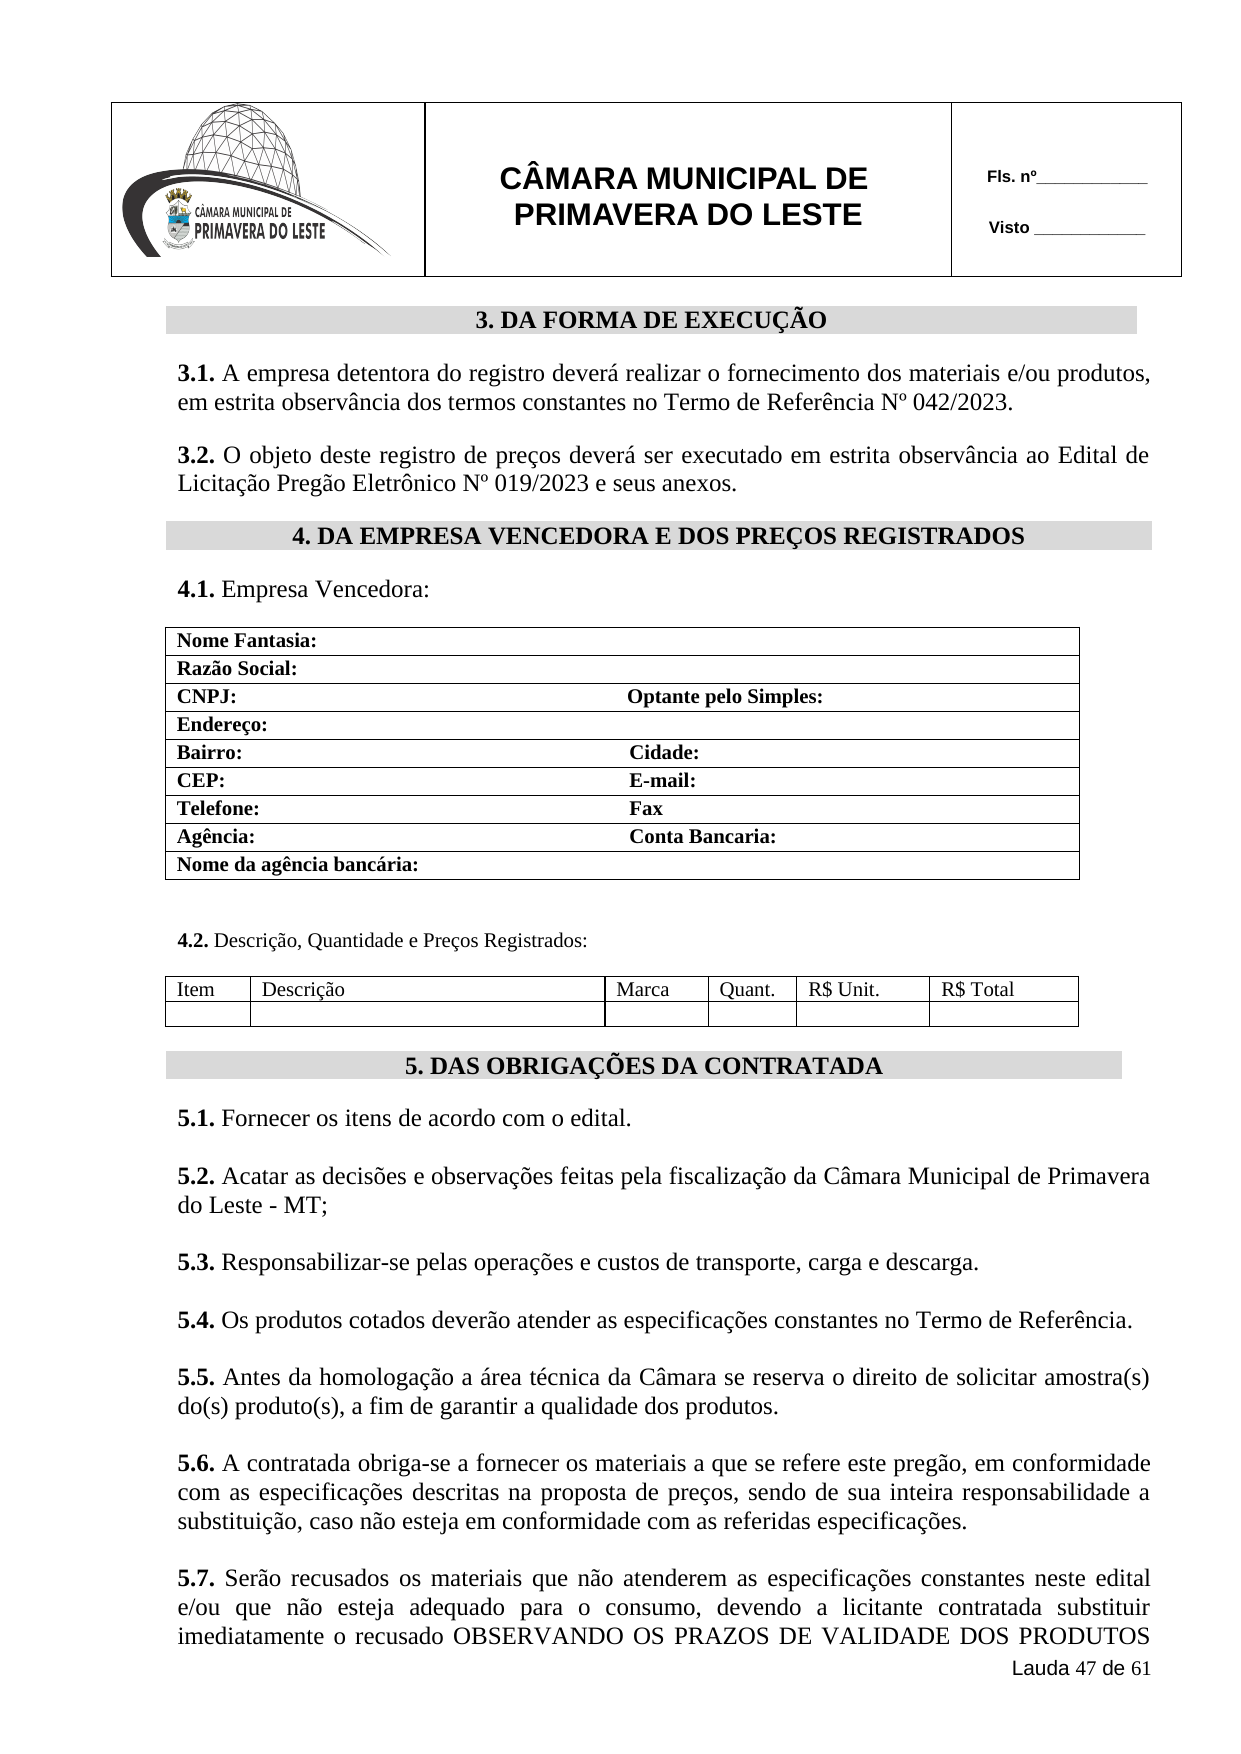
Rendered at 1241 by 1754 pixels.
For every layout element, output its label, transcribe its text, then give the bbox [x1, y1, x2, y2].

text 3.2. O objeto deste registro de preços deverá ser executado em estrita observância ao Edital de Licitação Pregão Eletrônico Nº 019/2023 e seus anexos. [177, 440, 1152, 497]
table_cell [797, 1002, 929, 1026]
text 3.1. A empresa detentora do registro deverá realizar o fornecimento dos materiais e/ou produtos, em estrita observância dos termos constantes no Termo de Referência Nº 042/2023. [177, 358, 1152, 416]
picture [122, 103, 392, 257]
table_header Quant. [709, 977, 796, 1001]
table_cell CNPJ: [166, 684, 616, 711]
table_header Item [166, 977, 250, 1001]
table_cell Telefone: [166, 796, 618, 823]
table_cell Endereço: [166, 712, 1079, 739]
table_header 3. DA FORMA DE EXECUÇÃO [166, 306, 1137, 334]
table_header R$ Unit. [797, 977, 929, 1001]
table_cell [166, 1002, 250, 1026]
table_header 4. DA EMPRESA VENCEDORA E DOS PREÇOS REGISTRADOS [166, 521, 1152, 550]
text 5.2. Acatar as decisões e observações feitas pela fiscalização da Câmara Municipal de Primavera do Leste - MT; [177, 1161, 1152, 1218]
table_cell Fax [618, 796, 1079, 823]
table_cell E-mail: [618, 768, 1079, 795]
table_cell [930, 1002, 1078, 1026]
text 5.3. Responsabilizar-se pelas operações e custos de transporte, carga e descarga. [177, 1247, 1152, 1276]
table_header Marca [606, 977, 708, 1001]
table_cell Conta Bancaria: [618, 824, 1079, 851]
table_header 5. DAS OBRIGAÇÕES DA CONTRATADA [166, 1051, 1122, 1079]
table_cell Cidade: [618, 740, 1079, 767]
text 5.7. Serão recusados os materiais que não atenderem as especificações constantes neste edital e/ou que não esteja adequado para o consumo, devendo a licitante contratada substituir imediatamente o recusado OBSERVANDO OS PRAZOS DE VALIDADE DOS PRODUTOS [177, 1563, 1152, 1650]
text 5.1. Fornecer os itens de acordo com o edital. [177, 1103, 1152, 1132]
table_cell [618, 852, 1079, 879]
table_cell [251, 1002, 604, 1026]
text 5.6. A contratada obriga-se a fornecer os materiais a que se refere este pregão, em conformidade com as especificações descritas na proposta de preços, sendo de sua inteira responsabilidade a substituição, caso não esteja em conformidade com as referidas especificações. [177, 1448, 1152, 1535]
table_cell [709, 1002, 796, 1026]
text 5.4. Os produtos cotados deverão atender as especificações constantes no Termo de Referência. [177, 1305, 1152, 1333]
table_header Descrição [251, 977, 604, 1001]
table_cell Agência: [166, 824, 618, 851]
table_cell CEP: [166, 768, 618, 795]
table_header Nome Fantasia: [166, 628, 1079, 654]
table_cell Razão Social: [166, 656, 1079, 683]
table_header R$ Total [930, 977, 1078, 1001]
text 4.1. Empresa Vencedora: [177, 574, 1152, 603]
table_cell Optante pelo Simples: [616, 684, 1079, 711]
table_cell [606, 1002, 708, 1026]
table_cell Nome da agência bancária: [166, 852, 618, 879]
text 4.2. Descrição, Quantidade e Preços Registrados: [177, 928, 1152, 952]
table_cell Bairro: [166, 740, 618, 767]
text 5.5. Antes da homologação a área técnica da Câmara se reserva o direito de solicitar amostra(s) do(s) produto(s), a fim de garantir a qualidade dos produtos. [177, 1362, 1152, 1420]
